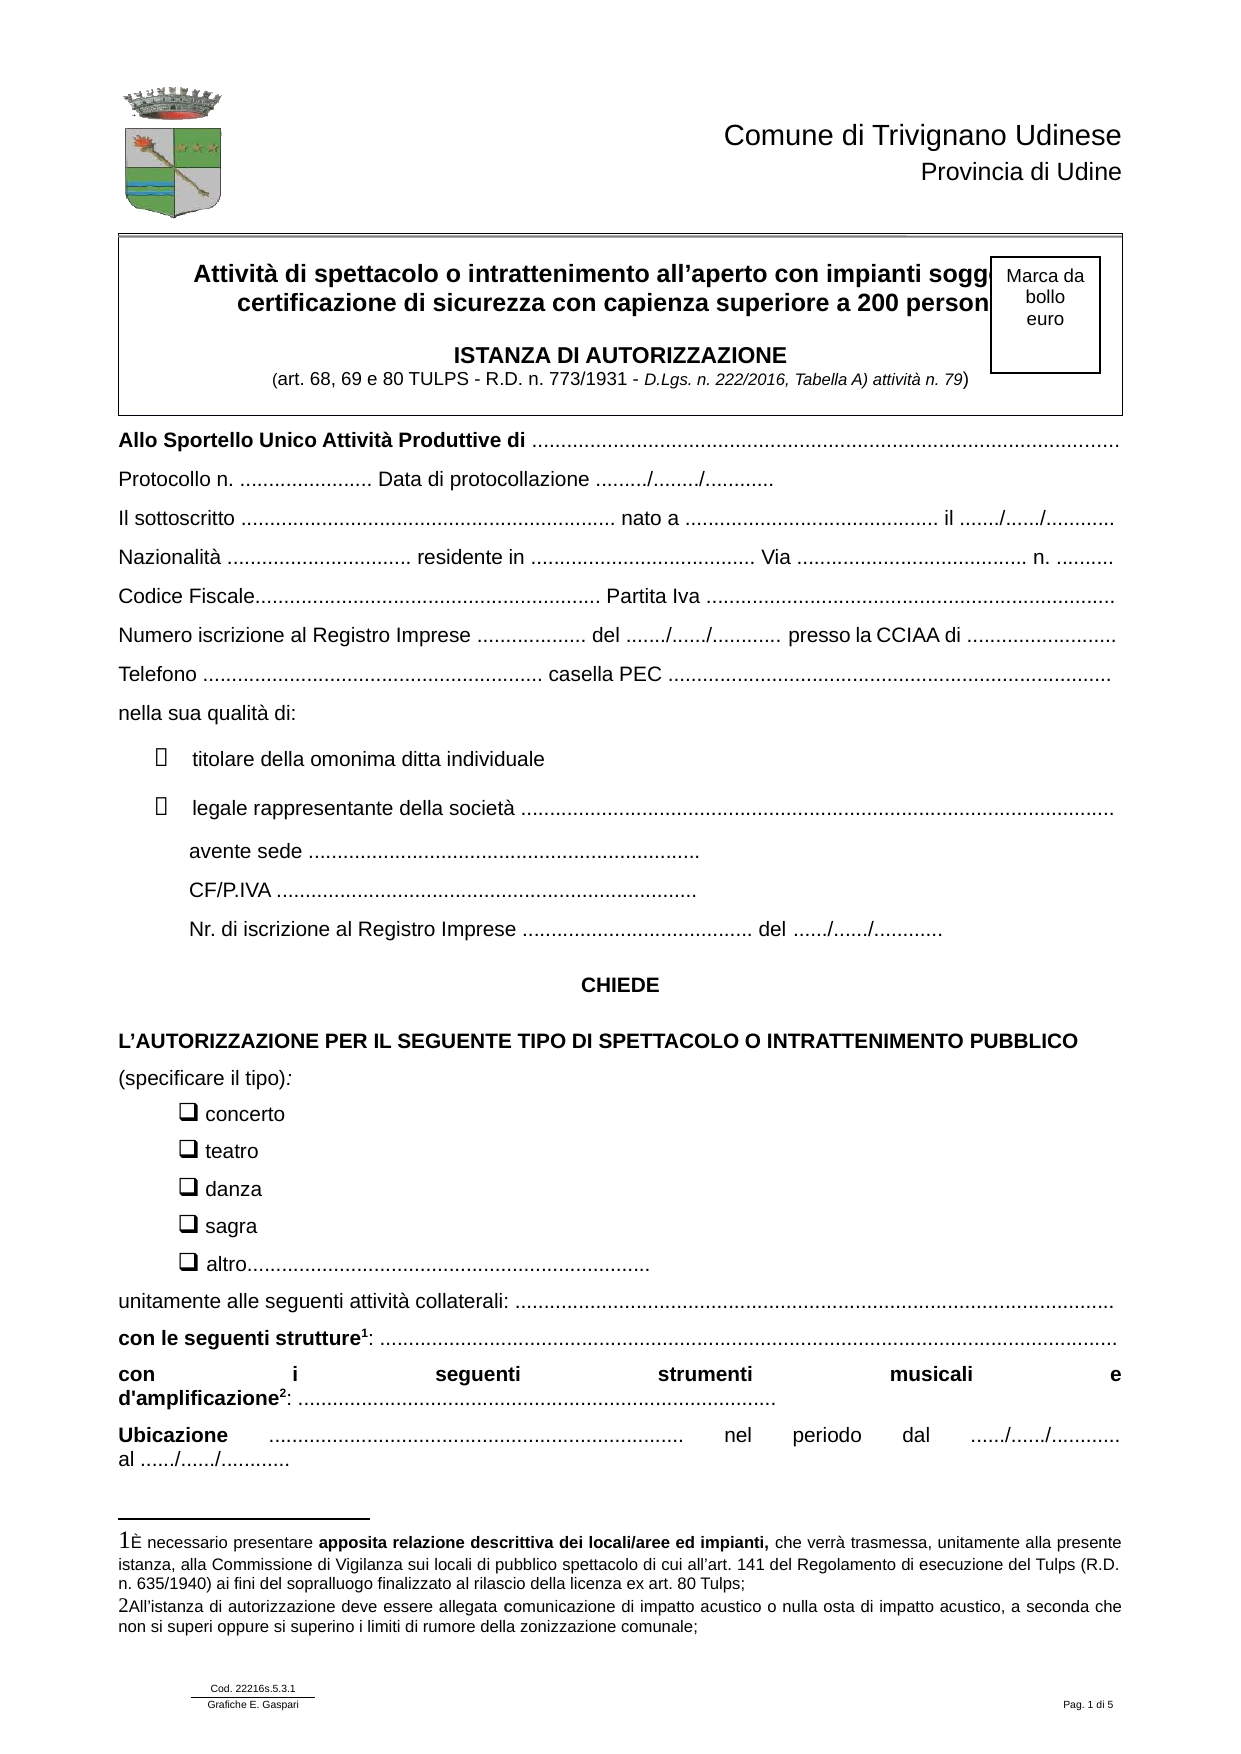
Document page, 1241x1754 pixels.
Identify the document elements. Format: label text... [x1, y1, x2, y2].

text con i seguenti strumenti musicali e d'amplificazione: ................................................................................... [118, 1362, 1122, 1410]
text All’istanza di autorizzazione deve essere allegata comunicazione di impatto acustico o nulla osta di impatto acustico, a seconda che non si superi oppure si superino i limiti di rumore della zonizzazione comunale; [118, 1593, 1122, 1636]
text  sagra [177, 1214, 1122, 1239]
text Nr. di iscrizione al Registro Imprese ........................................ del ....../....../............ [189, 917, 1122, 941]
text  legale rappresentante della società ....................................................................................................... [153, 789, 1122, 823]
text Comune di Trivignano Udinese [224, 118, 1122, 152]
picture [122, 87, 224, 219]
text  titolare della omonima ditta individuale [153, 739, 1122, 773]
text con le seguenti strutture: ................................................................................................................................ [118, 1326, 1122, 1350]
text unitamente alle seguenti attività collaterali: ........................................................................................................ [118, 1289, 1122, 1313]
text  concerto [177, 1102, 1122, 1127]
text Provincia di Udine [224, 157, 1122, 185]
text avente sede .................................................................... [189, 839, 1122, 863]
text  danza [177, 1177, 1122, 1202]
text CF/P.IVA ......................................................................... [189, 878, 1122, 902]
text Numero iscrizione al Registro Imprese ................... del ......./....../............ presso la CCIAA di .......................... [118, 623, 1122, 647]
text L’AUTORIZZAZIONE PER IL SEGUENTE TIPO DI SPETTACOLO O INTRATTENIMENTO PUBBLICO [118, 1029, 1122, 1053]
text  altro...................................................................... [177, 1252, 1122, 1277]
text (specificare il tipo): [118, 1065, 1122, 1089]
text Codice Fiscale............................................................ Partita Iva ....................................................................... [118, 584, 1122, 608]
text Allo Sportello Unico Attività Produttive di [118, 428, 1122, 452]
text Ubicazione ........................................................................ nel periodo dal ....../....../............ al ....../....../............ [118, 1423, 1122, 1471]
text Il sottoscritto ................................................................. nato a ............................................ il ......./....../............ [118, 506, 1122, 530]
text È necessario presentare apposita relazione descrittiva dei locali/aree ed impianti, che verrà trasmessa, unitamente alla presente istanza, alla Commissione di Vigilanza sui locali di pubblico spettacolo di cui all’art. 141 del Regolamento di esecuzione del Tulps (R.D. n. 635/1940) ai fini del sopralluogo finalizzato al rilascio della licenza ex art. 80 Tulps; [118, 1526, 1122, 1593]
text Telefono ........................................................... casella PEC ............................................................................. [118, 661, 1122, 685]
text Nazionalità ................................ residente in ....................................... Via ........................................ n. .......... [118, 545, 1122, 569]
text Protocollo n. ....................... Data di protocollazione ........./......../............ [118, 467, 1122, 491]
text CHIEDE [118, 973, 1122, 997]
text  teatro [177, 1139, 1122, 1164]
table_header Attività di spettacolo o intrattenimento all’aperto con impianti soggetti a certificazione di sicurezza con capienza superiore a 200 persone ISTANZA DI AUTORIZZAZIONE (art. 68, 69 e 80 TULPS - R.D. n. 773/1931 - D.Lgs. n. 222/2016, Tabella A) attività n. 79) [119, 238, 1122, 415]
text nella sua qualità di: [118, 700, 1122, 724]
